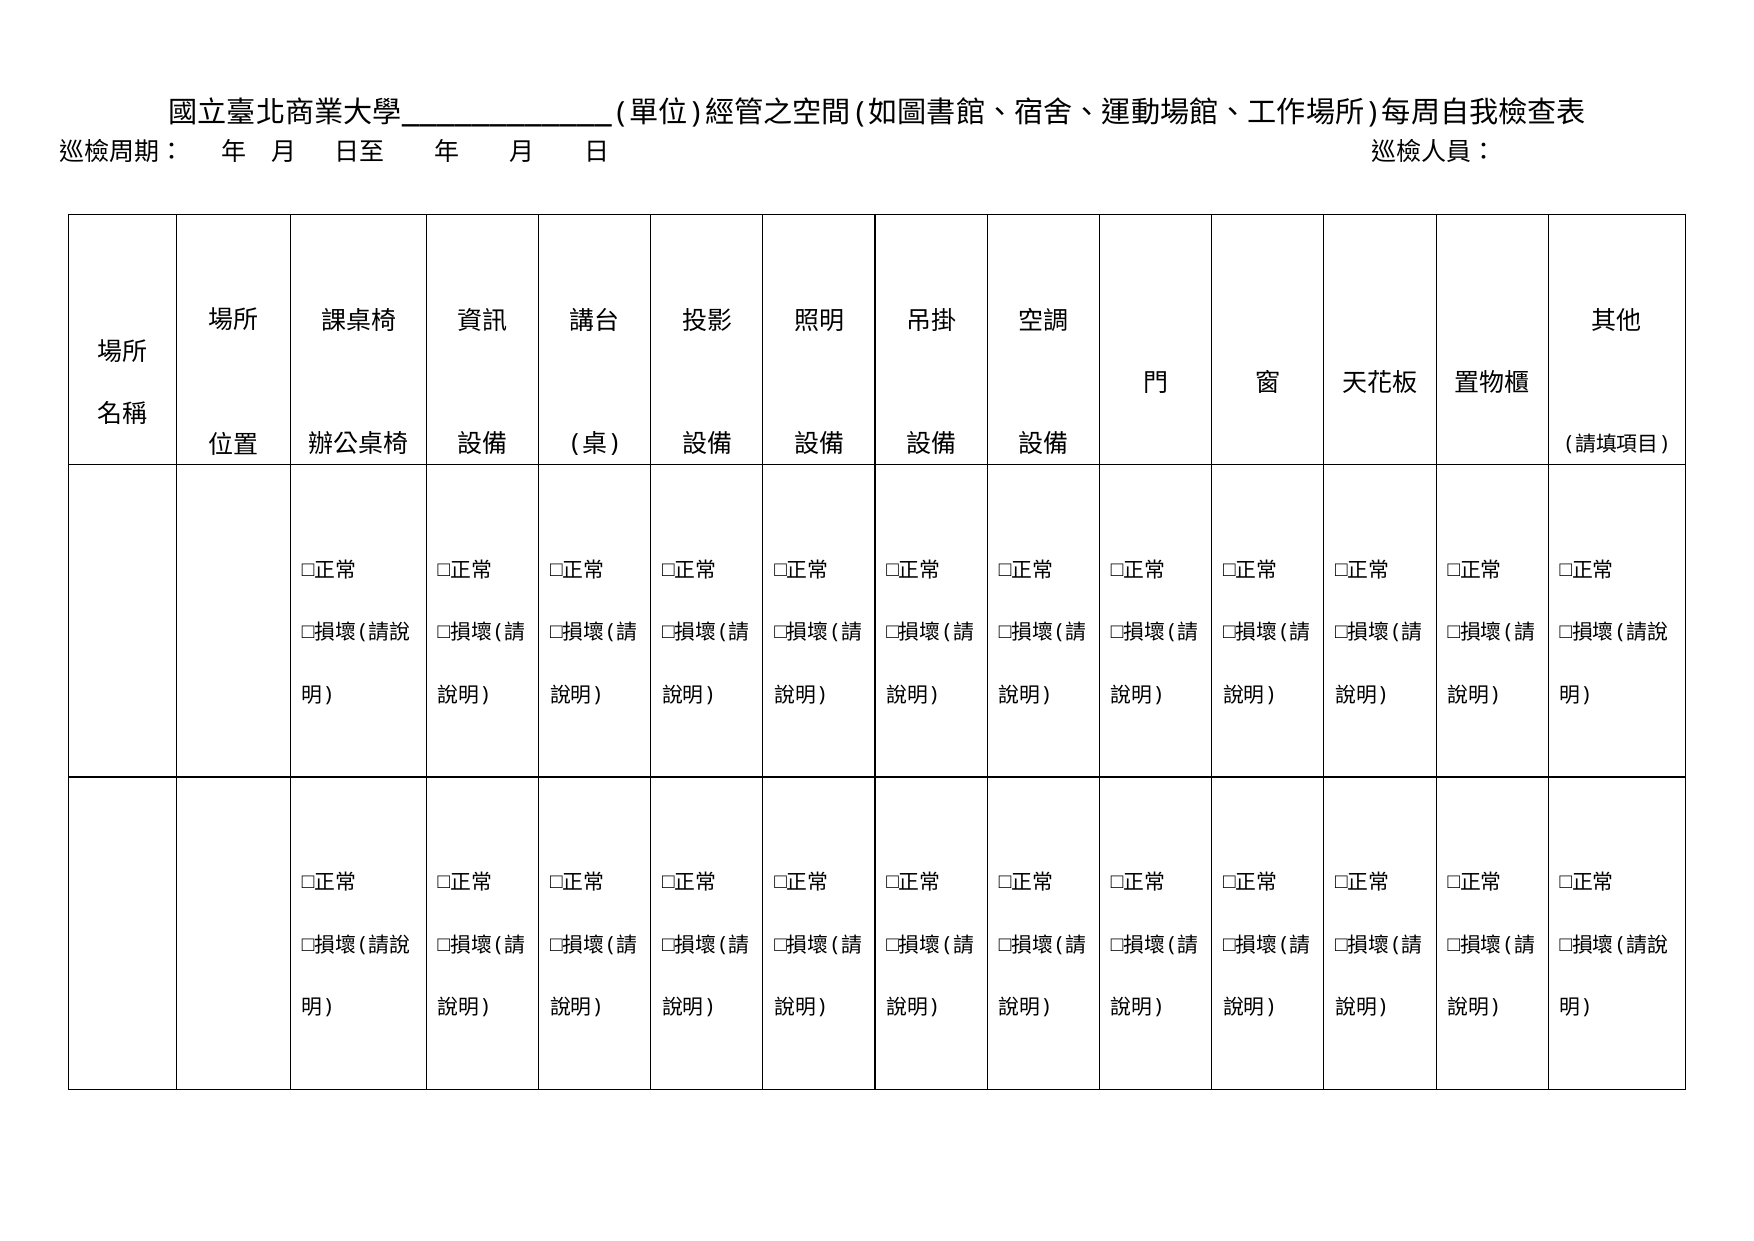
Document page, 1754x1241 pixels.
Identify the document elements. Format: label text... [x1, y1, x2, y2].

table_cell □正常 □損壞(請說明) [427, 465, 538, 776]
table_cell □正常 □損壞(請說明) [1100, 465, 1211, 776]
table_cell □正常 □損壞(請說明) [1212, 465, 1323, 776]
table_header 空調 設備 [988, 215, 1099, 464]
table_cell □正常 □損壞(請說明) [988, 465, 1099, 776]
table_header 資訊 設備 [427, 215, 538, 464]
table_cell □正常 □損壞(請說明) [539, 778, 650, 1089]
table_header 課桌椅 辦公桌椅 [291, 215, 426, 464]
table_cell □正常 □損壞(請說明) [1437, 465, 1548, 776]
table_header 場所 名稱 [69, 215, 176, 464]
table_header 門 [1100, 215, 1211, 464]
table_cell □正常 □損壞(請說明) [651, 778, 762, 1089]
table_cell □正常 □損壞(請說明) [876, 778, 987, 1089]
table_cell □正常 □損壞(請說明) [1324, 465, 1436, 776]
table_cell □正常 □損壞(請說明) [763, 465, 874, 776]
table_cell □正常 □損壞(請說明) [1549, 778, 1685, 1089]
table_cell [177, 465, 290, 776]
table_cell □正常 □損壞(請說明) [1324, 778, 1436, 1089]
text 國立臺北商業大學____________(單位)經管之空間(如圖書館、宿舍、運動場館、工作場所)每周自我檢查表 [59, 89, 1695, 131]
table_cell [69, 465, 176, 776]
table_cell □正常 □損壞(請說明) [427, 778, 538, 1089]
table_cell □正常 □損壞(請說明) [876, 465, 987, 776]
table_cell □正常 □損壞(請說明) [988, 778, 1099, 1089]
table_header 窗 [1212, 215, 1323, 464]
text 巡檢周期： 年 月 日至 年 月 日 巡檢人員： [59, 131, 1695, 167]
table_cell □正常 □損壞(請說明) [763, 778, 874, 1089]
table_cell □正常 □損壞(請說明) [1437, 778, 1548, 1089]
table_cell [177, 778, 290, 1089]
table_header 講台 (桌) [539, 215, 650, 464]
table_cell □正常 □損壞(請說明) [1100, 778, 1211, 1089]
table_header 投影 設備 [651, 215, 762, 464]
table_header 照明 設備 [763, 215, 874, 464]
table_cell □正常 □損壞(請說明) [539, 465, 650, 776]
table_header 場所 位置 [177, 215, 290, 464]
table_cell □正常 □損壞(請說明) [291, 465, 426, 776]
table_cell □正常 □損壞(請說明) [291, 778, 426, 1089]
table_header 天花板 [1324, 215, 1436, 464]
table_cell □正常 □損壞(請說明) [651, 465, 762, 776]
table_header 吊掛 設備 [876, 215, 987, 464]
table_cell [69, 778, 176, 1089]
table_header 置物櫃 [1437, 215, 1548, 464]
table_cell □正常 □損壞(請說明) [1549, 465, 1685, 776]
table_cell □正常 □損壞(請說明) [1212, 778, 1323, 1089]
table_header 其他 (請填項目) [1549, 215, 1685, 464]
